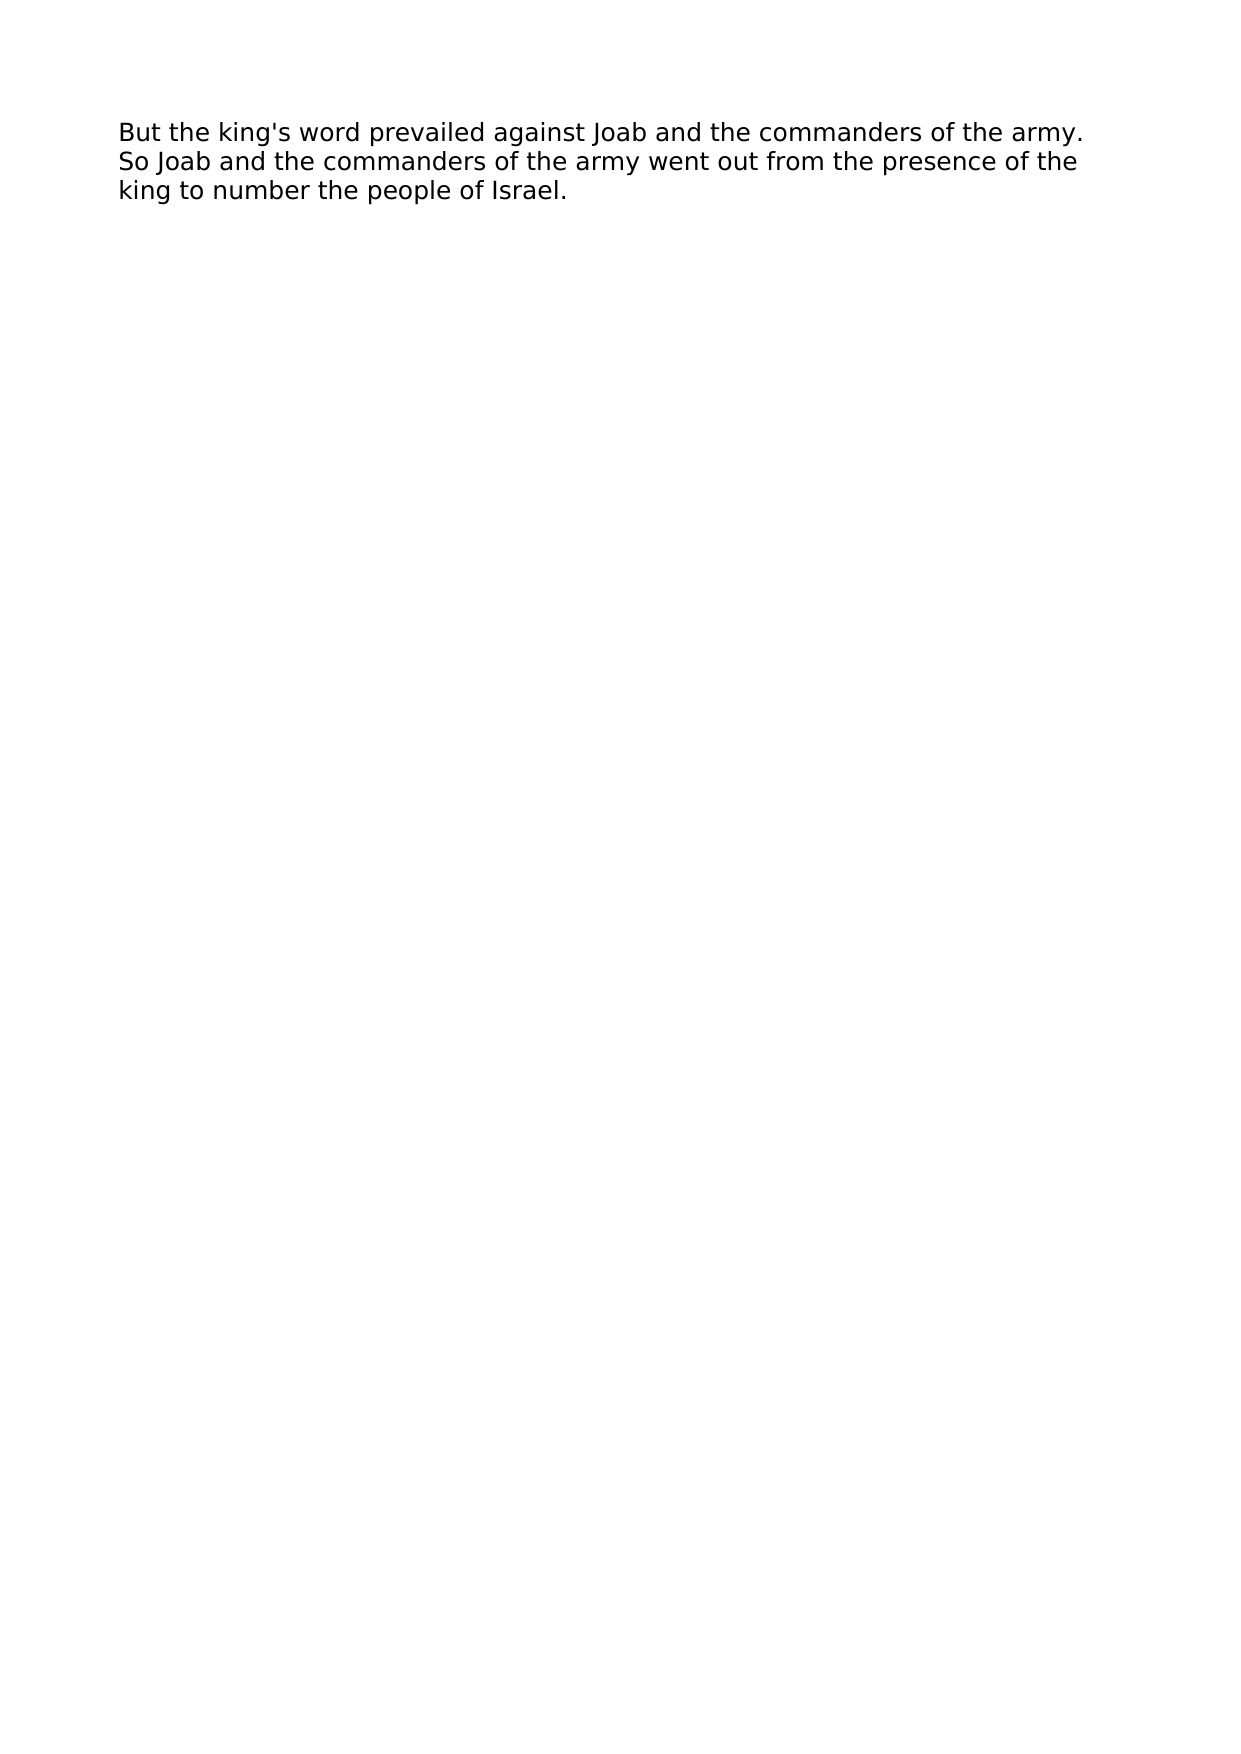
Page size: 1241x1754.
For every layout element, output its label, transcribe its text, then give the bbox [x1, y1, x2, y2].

text But the king's word prevailed against Joab and the commanders of the army. So Joab and the commanders of the army went out from the presence of the king to number the people of Israel. [118, 118, 1122, 206]
